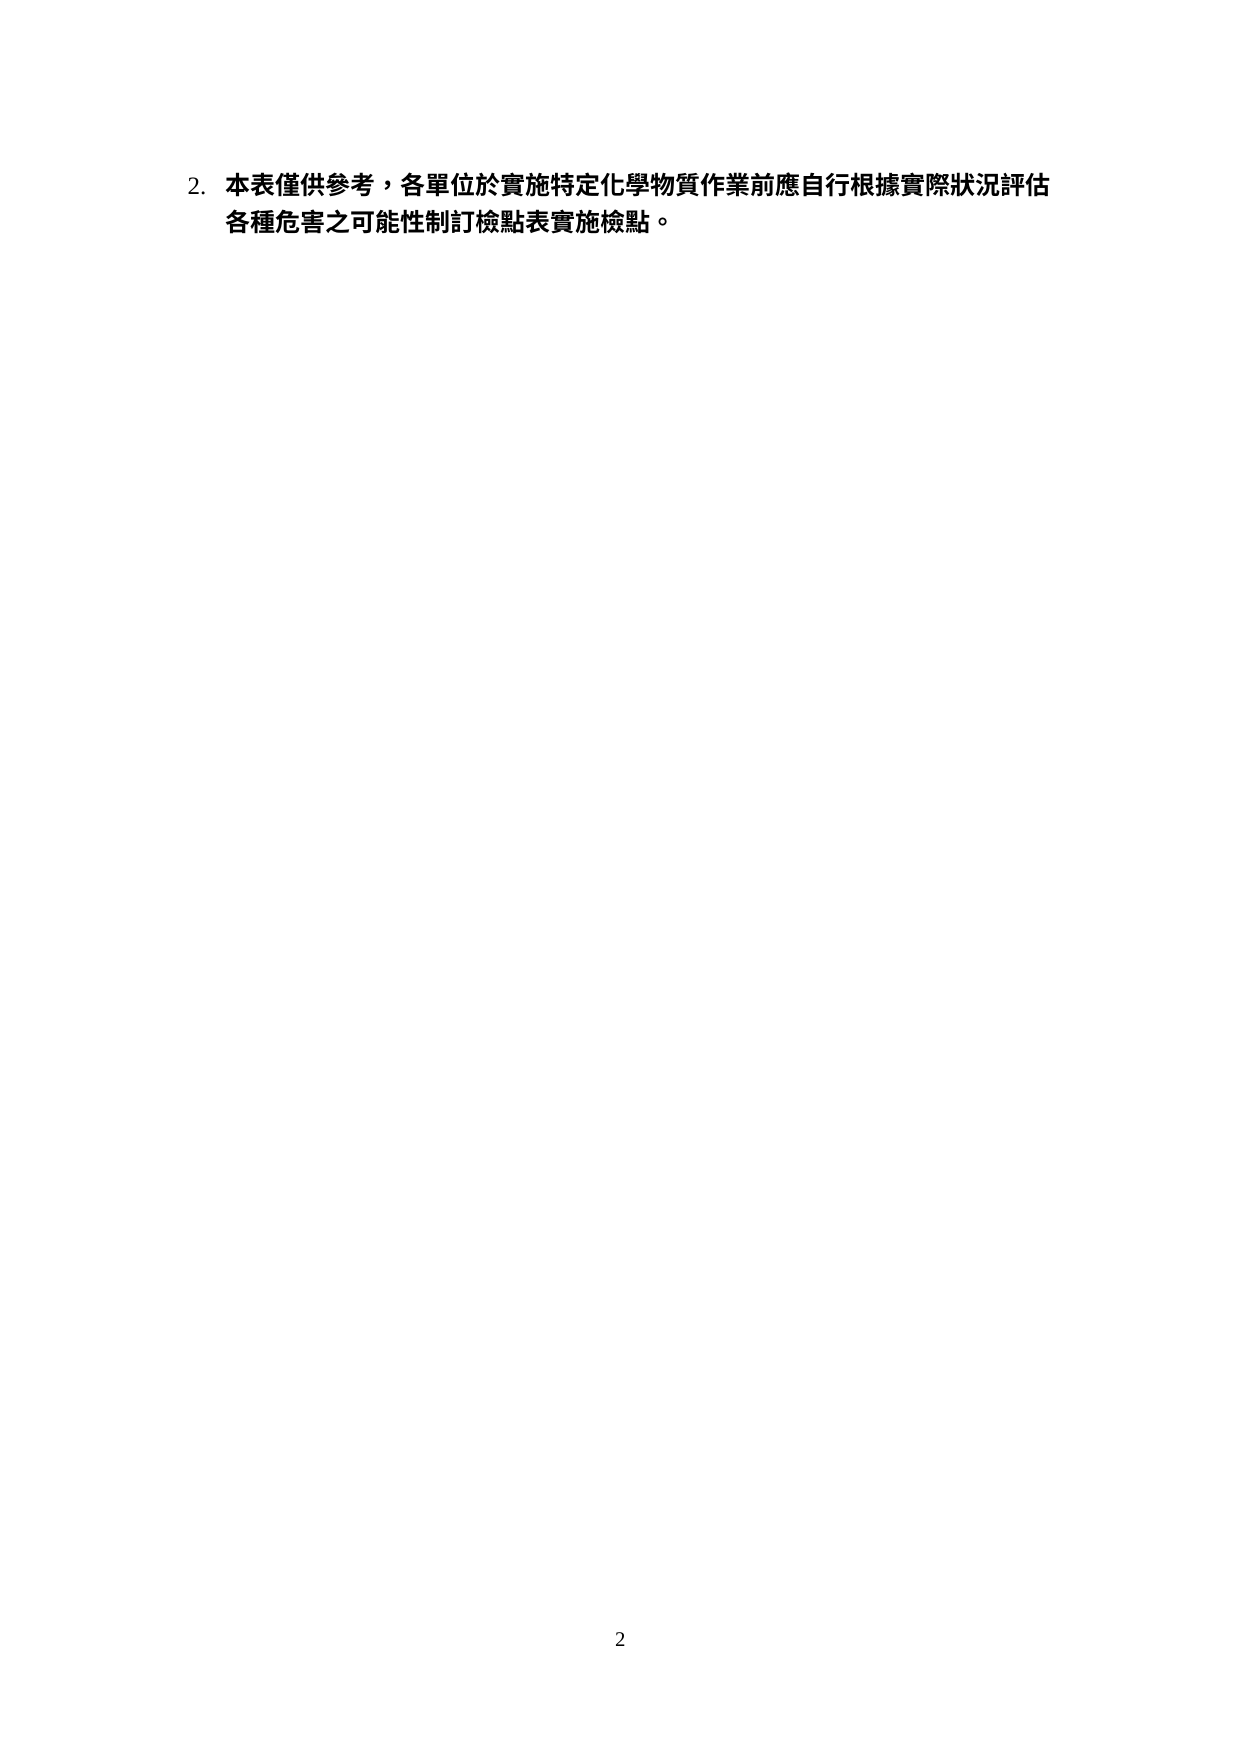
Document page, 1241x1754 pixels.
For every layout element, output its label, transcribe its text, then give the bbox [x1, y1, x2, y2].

list 本表僅供參考，各單位於實施特定化學物質作業前應自行根據實際狀況評估各種危害之可能性制訂檢點表實施檢點。 [187, 164, 1053, 239]
